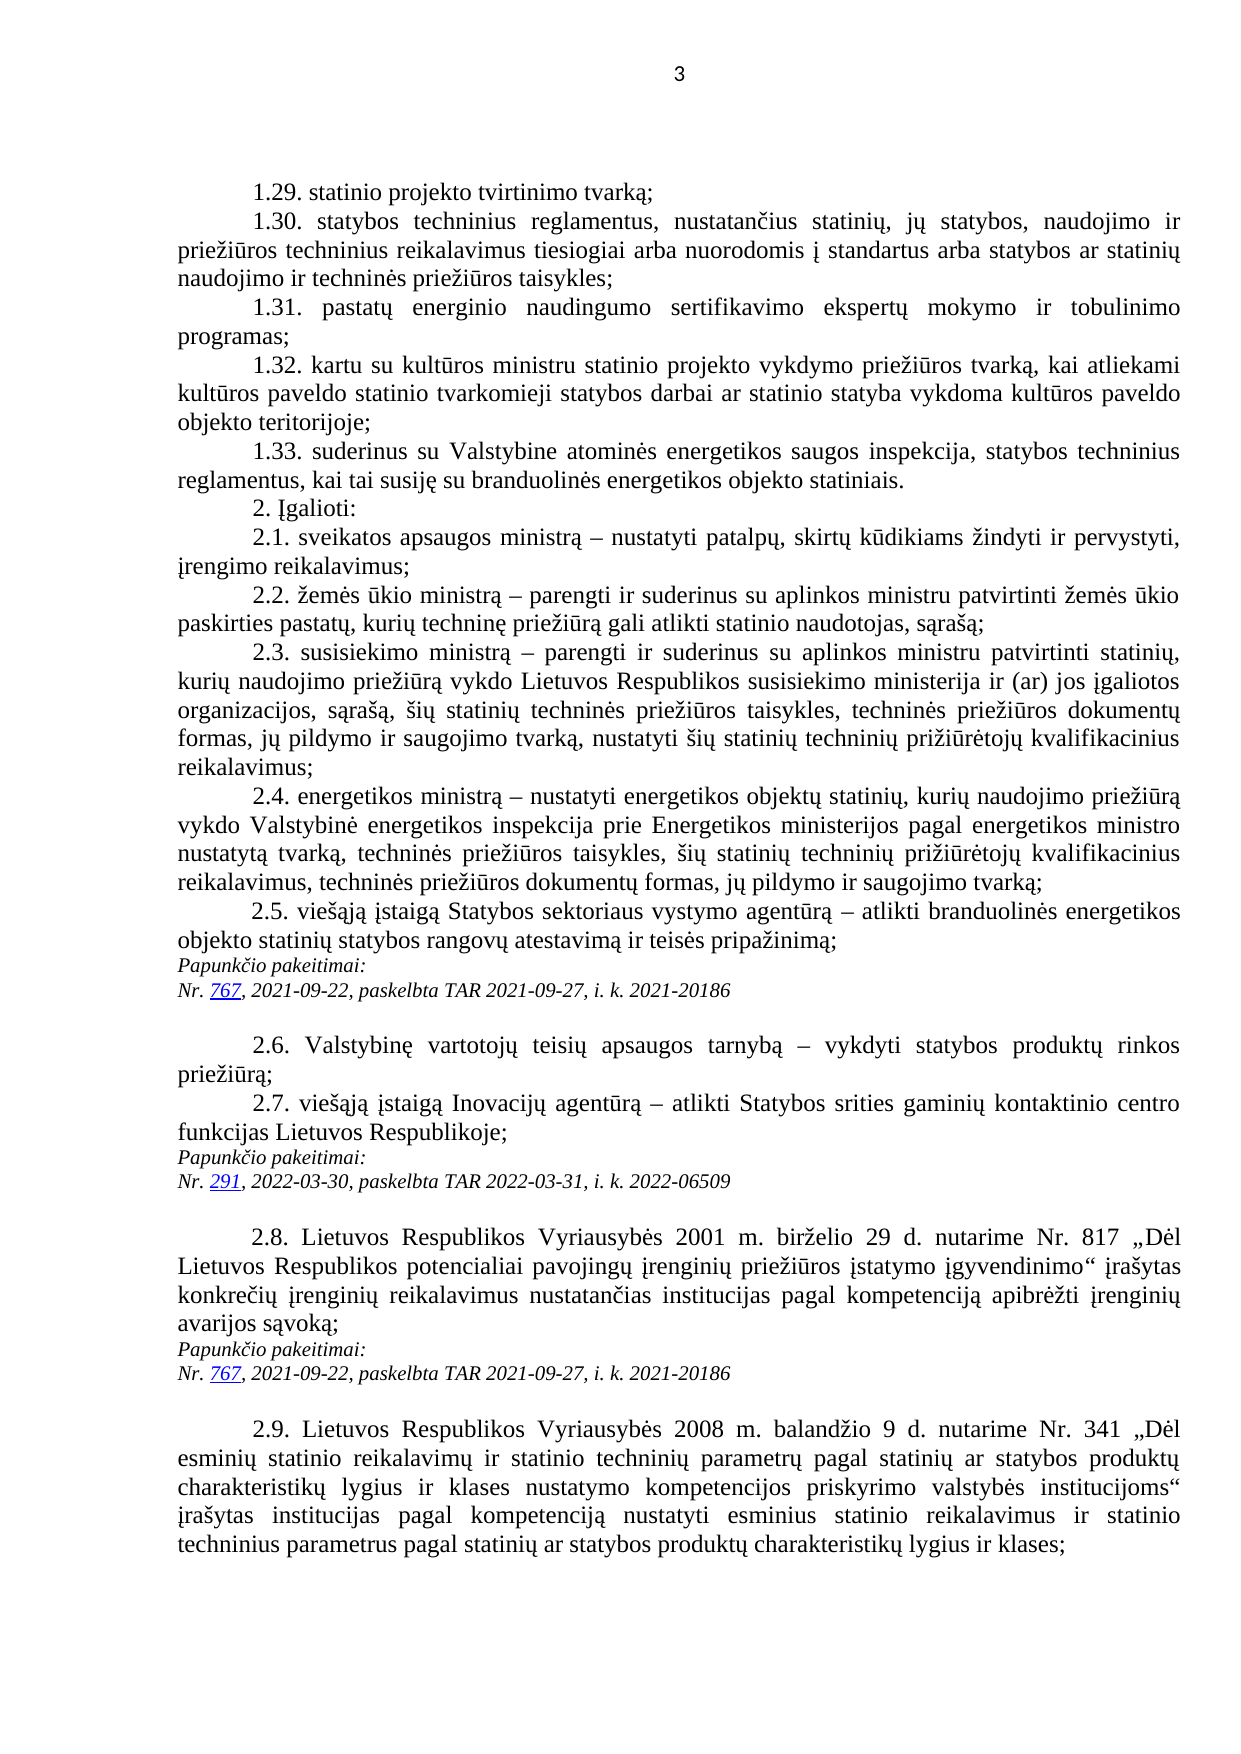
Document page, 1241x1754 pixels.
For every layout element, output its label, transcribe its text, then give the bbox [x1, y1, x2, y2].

text 2.9. Lietuvos Respublikos Vyriausybės 2008 m. balandžio 9 d. nutarime Nr. 341 „Dėl esminių statinio reikalavimų ir statinio techninių parametrų pagal statinių ar statybos produktų charakteristikų lygius ir klases nustatymo kompetencijos priskyrimo valstybės institucijoms“ įrašytas institucijas pagal kompetenciją nustatyti esminius statinio reikalavimus ir statinio techninius parametrus pagal statinių ar statybos produktų charakteristikų lygius ir klases; [177, 1414, 1181, 1558]
text 2. Įgalioti: [177, 493, 1181, 522]
text 2.6. Valstybinę vartotojų teisių apsaugos tarnybą – vykdyti statybos produktų rinkos priežiūrą; [177, 1030, 1181, 1088]
text 2.1. sveikatos apsaugos ministrą – nustatyti patalpų, skirtų kūdikiams žindyti ir pervystyti, įrengimo reikalavimus; [177, 522, 1181, 580]
text 1.33. suderinus su Valstybine atominės energetikos saugos inspekcija, statybos techninius reglamentus, kai tai susiję su branduolinės energetikos objekto statiniais. [177, 436, 1181, 493]
text 2.4. energetikos ministrą – nustatyti energetikos objektų statinių, kurių naudojimo priežiūrą vykdo Valstybinė energetikos inspekcija prie Energetikos ministerijos pagal energetikos ministro nustatytą tvarką, techninės priežiūros taisykles, šių statinių techninių prižiūrėtojų kvalifikacinius reikalavimus, techninės priežiūros dokumentų formas, jų pildymo ir saugojimo tvarką; [177, 781, 1181, 896]
text Nr. 291, 2022-03-30, paskelbta TAR 2022-03-31, i. k. 2022-06509 [177, 1169, 1181, 1193]
text 1.31. pastatų energinio naudingumo sertifikavimo ekspertų mokymo ir tobulinimo programas; [177, 292, 1181, 350]
text 2.2. žemės ūkio ministrą – parengti ir suderinus su aplinkos ministru patvirtinti žemės ūkio paskirties pastatų, kurių techninę priežiūrą gali atlikti statinio naudotojas, sąrašą; [177, 580, 1181, 637]
text 2.8. Lietuvos Respublikos Vyriausybės 2001 m. birželio 29 d. nutarime Nr. 817 „Dėl Lietuvos Respublikos potencialiai pavojingų įrenginių priežiūros įstatymo įgyvendinimo“ įrašytas konkrečių įrenginių reikalavimus nustatančias institucijas pagal kompetenciją apibrėžti įrenginių avarijos sąvoką; [177, 1222, 1181, 1337]
text 2.7. viešąją įstaigą Inovacijų agentūrą – atlikti Statybos srities gaminių kontaktinio centro funkcijas Lietuvos Respublikoje; [177, 1088, 1181, 1145]
text 1.30. statybos techninius reglamentus, nustatančius statinių, jų statybos, naudojimo ir priežiūros techninius reikalavimus tiesiogiai arba nuorodomis į standartus arba statybos ar statinių naudojimo ir techninės priežiūros taisykles; [177, 206, 1181, 292]
text 1.32. kartu su kultūros ministru statinio projekto vykdymo priežiūros tvarką, kai atliekami kultūros paveldo statinio tvarkomieji statybos darbai ar statinio statyba vykdoma kultūros paveldo objekto teritorijoje; [177, 350, 1181, 436]
text 2.3. susisiekimo ministrą – parengti ir suderinus su aplinkos ministru patvirtinti statinių, kurių naudojimo priežiūrą vykdo Lietuvos Respublikos susisiekimo ministerija ir (ar) jos įgaliotos organizacijos, sąrašą, šių statinių techninės priežiūros taisykles, techninės priežiūros dokumentų formas, jų pildymo ir saugojimo tvarką, nustatyti šių statinių techninių prižiūrėtojų kvalifikacinius reikalavimus; [177, 637, 1181, 781]
text 2.5. viešąją įstaigą Statybos sektoriaus vystymo agentūrą – atlikti branduolinės energetikos objekto statinių statybos rangovų atestavimą ir teisės pripažinimą; [177, 896, 1181, 953]
text Nr. 767, 2021-09-22, paskelbta TAR 2021-09-27, i. k. 2021-20186 [177, 977, 1181, 1002]
text 1.29. statinio projekto tvirtinimo tvarką; [177, 177, 1181, 206]
text Papunkčio pakeitimai: [177, 953, 1181, 977]
text Nr. 767, 2021-09-22, paskelbta TAR 2021-09-27, i. k. 2021-20186 [177, 1361, 1181, 1385]
text Papunkčio pakeitimai: [177, 1145, 1181, 1169]
text Papunkčio pakeitimai: [177, 1337, 1181, 1361]
